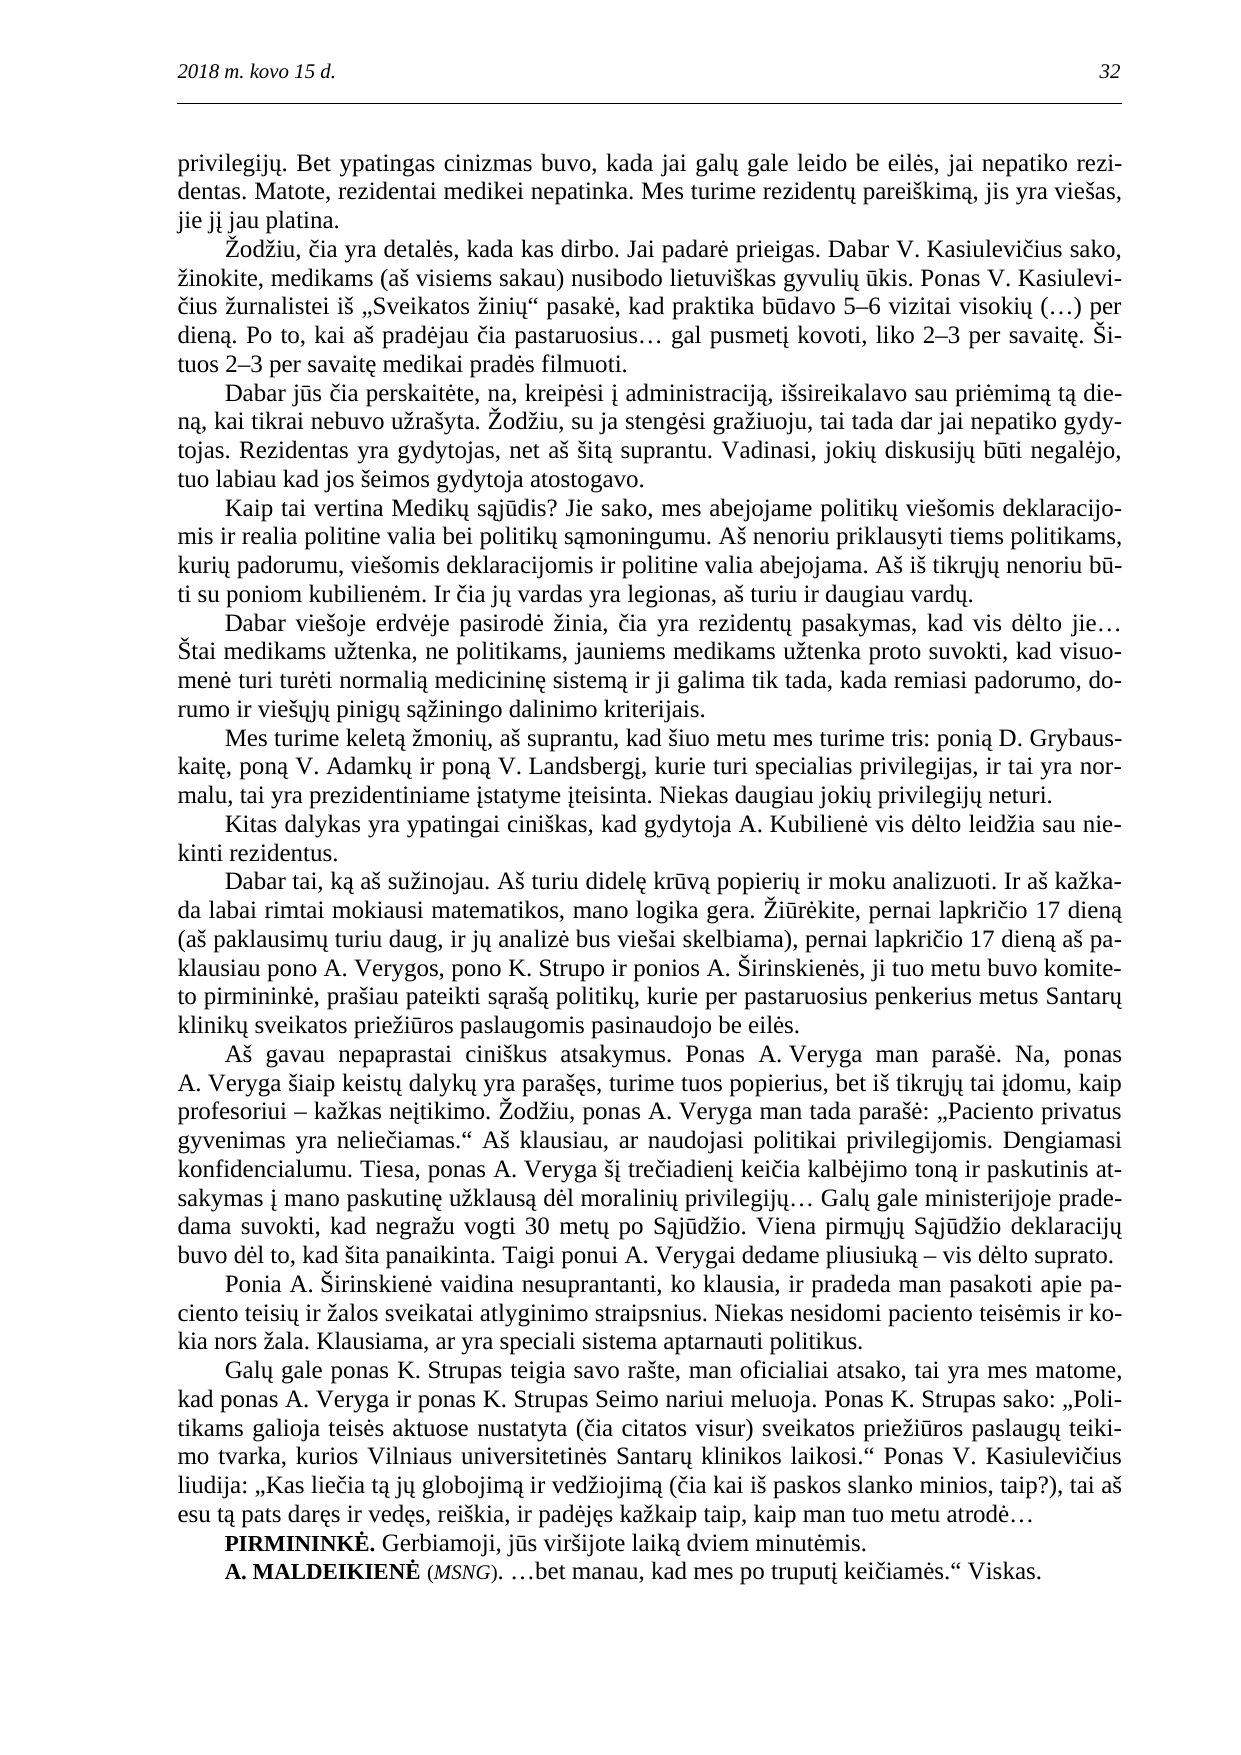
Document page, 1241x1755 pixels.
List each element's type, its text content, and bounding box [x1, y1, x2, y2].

text Da­bar vie­šo­je erd­vė­je pa­si­ro­dė ži­nia, čia yra re­zi­den­tų pa­sa­ky­mas, kad vis dėl­to jie… Štai me­di­kams už­ten­ka, ne po­li­ti­kams, jau­niems me­di­kams už­ten­ka pro­to su­vok­ti, kad vi­suo­me­nė tu­ri tu­rė­ti nor­ma­lią me­di­ci­ni­nę sis­te­mą ir ji ga­li­ma tik ta­da, ka­da re­mia­si pa­do­ru­mo, do­ru­mo ir vie­šų­jų pi­ni­gų są­ži­nin­go da­li­ni­mo kri­te­ri­jais. [177, 608, 1122, 723]
text PIRMININKĖ. Ger­bia­mo­ji, jūs vir­ši­jo­te lai­ką dviem mi­nu­tė­mis. [177, 1528, 1122, 1556]
text Ga­lų ga­le po­nas K. Stru­pas tei­gia sa­vo raš­te, man ofi­cia­liai at­sa­ko, tai yra mes ma­to­me, kad po­nas A. Ve­ry­ga ir po­nas K. Stru­pas Sei­mo na­riui me­luo­ja. Po­nas K. Stru­pas sa­ko: „Po­li­ti­kams ga­lio­ja tei­sės ak­tuo­se nu­sta­ty­ta (čia ci­ta­tos vi­sur) svei­ka­tos prie­žiū­ros pa­slau­gų tei­ki­mo tvar­ka, ku­rios Vil­niaus uni­ver­si­te­ti­nės San­ta­rų kli­ni­kos lai­ko­si.“ Po­nas V. Ka­siu­le­vi­čius liu­di­ja: „Kas liečia tą jų glo­bo­ji­mą ir ve­džio­ji­mą (čia kai iš pas­kos slan­ko mi­nios, taip?), tai aš esu tą pats da­ręs ir ve­dęs, reiškia, ir pa­dė­jęs kaž­kaip taip, kaip man tuo me­tu at­ro­dė… [177, 1355, 1122, 1528]
text Da­bar tai, ką aš su­ži­no­jau. Aš tu­riu di­de­lę krū­vą po­pie­rių ir mo­ku ana­li­zuo­ti. Ir aš kaž­ka­da la­bai rim­tai mo­kiau­si ma­te­ma­ti­kos, ma­no lo­gi­ka ge­ra. Žiū­rė­ki­te, per­nai lap­kri­čio 17 die­ną (aš pa­klau­si­mų tu­riu daug, ir jų ana­li­zė bus vie­šai skel­bia­ma), per­nai lap­kri­čio 17 die­ną aš pa­klau­siau po­no A. Ve­ry­gos, po­no K. Stru­po ir po­nios A. Ši­rins­kie­nės, ji tuo me­tu bu­vo ko­mi­te­to pir­mi­nin­kė, pra­šiau pa­teik­ti są­ra­šą po­li­ti­kų, ku­rie per pas­ta­ruo­sius pen­ke­rius me­tus San­ta­rų kli­ni­kų svei­ka­tos prie­žiū­ros pa­slau­go­mis pa­si­nau­do­jo be ei­lės. [177, 866, 1122, 1039]
text Kaip tai ver­ti­na Me­di­kų są­jū­dis? Jie sa­ko, mes abe­jo­ja­me po­li­ti­kų vie­šo­mis de­kla­ra­ci­jo­mis ir re­a­lia po­li­ti­ne va­lia bei po­li­ti­kų są­mo­nin­gu­mu. Aš ne­no­riu pri­klau­sy­ti tiems po­li­ti­kams, ku­rių pa­do­ru­mu, vie­šo­mis de­kla­ra­ci­jo­mis ir po­li­ti­ne va­lia abe­jo­ja­ma. Aš iš tik­rų­jų ne­no­riu bū­ti su po­niom ku­bi­lie­nėm. Ir čia jų var­das yra le­gio­nas, aš tu­riu ir dau­giau var­dų. [177, 493, 1122, 608]
text Mes tu­ri­me ke­le­tą žmo­nių, aš su­pran­tu, kad šiuo me­tu mes tu­ri­me tris: po­nią D. Gry­baus­kai­tę, po­ną V. Adam­kų ir po­ną V. Land­sber­gį, ku­rie tu­ri spe­cia­lias pri­vi­le­gi­jas, ir tai yra nor­ma­lu, tai yra pre­zi­den­ti­nia­me įsta­ty­me įtei­sin­ta. Nie­kas dau­giau jo­kių pri­vi­le­gi­jų ne­tu­ri. [177, 723, 1122, 809]
text Ki­tas da­ly­kas yra ypa­tin­gai ci­niš­kas, kad gy­dy­to­ja A. Ku­bi­lie­nė vis dėl­to lei­džia sau nie­kin­ti re­zi­den­tus. [177, 809, 1122, 866]
text Aš ga­vau ne­pa­pras­tai ci­niš­kus at­sa­ky­mus. Po­nas A. Ve­ry­ga man pa­ra­šė. Na, po­nas A. Ve­ry­ga šiaip keis­tų da­ly­kų yra pa­ra­šęs, tu­ri­me tuos po­pie­rius, bet iš tik­rų­jų tai įdo­mu, kaip pro­fe­so­riui – kaž­kas ne­įti­ki­mo. Žo­džiu, po­nas A. Ve­ry­ga man ta­da pa­ra­šė: „Pa­cien­to pri­va­tus gy­ve­ni­mas yra ne­lie­čia­mas.“ Aš klau­siau, ar nau­do­ja­si po­li­ti­kai pri­vi­le­gi­jo­mis. Den­gia­ma­si kon­fi­den­cia­lu­mu. Tie­sa, po­nas A. Ve­ry­ga šį tre­čia­die­nį kei­čia kal­bė­ji­mo to­ną ir pas­ku­ti­nis at­sa­ky­mas į ma­no pas­ku­ti­nę už­klau­są dėl mo­ra­li­nių pri­vi­le­gi­jų… Ga­lų ga­le mi­nis­te­ri­jo­je pra­de­da­ma su­vok­ti, kad ne­gra­žu vog­ti 30 me­tų po Są­jū­džio. Vie­na pir­mų­jų Są­jū­džio de­kla­ra­ci­jų bu­vo dėl to, kad ši­ta pa­nai­kin­ta. Tai­gi po­nui A. Ve­ry­gai de­da­me pliu­siu­ką – vis dėl­to su­pra­to. [177, 1039, 1122, 1269]
text A. MALDEIKIENĖ (MSNG). …bet ma­nau, kad mes po tru­pu­tį kei­čia­mės.“ Vis­kas. [177, 1556, 1122, 1585]
text pri­vi­le­gi­jų. Bet ypa­tin­gas ci­niz­mas bu­vo, ka­da jai ga­lų ga­le lei­do be ei­lės, jai ne­pa­ti­ko re­zi­den­tas. Ma­to­te, re­zi­den­tai me­di­kei ne­pa­tin­ka. Mes tu­ri­me re­zi­den­tų pa­reiš­ki­mą, jis yra vie­šas, jie jį jau pla­ti­na. [177, 148, 1122, 234]
text Da­bar jūs čia per­skai­tė­te, na, krei­pė­si į ad­mi­nist­ra­ci­ją, iš­si­rei­ka­la­vo sau pri­ėmi­mą tą die­ną, kai tik­rai ne­bu­vo už­ra­šy­ta. Žo­džiu, su ja sten­gė­si gra­žiuo­ju, tai ta­da dar jai ne­pa­ti­ko gy­dy­to­jas. Re­zi­den­tas yra gy­dy­to­jas, net aš ši­tą su­pran­tu. Va­di­na­si, jo­kių dis­ku­si­jų bū­ti ne­ga­lė­jo, tuo la­biau kad jos šei­mos gy­dy­to­ja atos­to­ga­vo. [177, 378, 1122, 493]
text Žo­džiu, čia yra de­ta­lės, ka­da kas dir­bo. Jai pa­da­rė pri­ei­gas. Da­bar V. Ka­siu­le­vi­čius sa­ko, ži­no­ki­te, me­di­kams (aš vi­siems sa­kau) nu­si­bo­do lie­tu­viš­kas gy­vu­lių ūkis. Po­nas V. Ka­siu­le­vi­čius žur­na­lis­tei iš „Svei­ka­tos ži­nių“ pa­sa­kė, kad prak­ti­ka bū­da­vo 5–6 vi­zi­tai vi­so­kių (…) per die­ną. Po to, kai aš pra­dė­jau čia pas­ta­ruo­sius… gal pus­me­tį ko­vo­ti, li­ko 2–3 per sa­vai­tę. Ši­tuos 2–3 per sa­vai­tę me­di­kai pra­dės fil­muo­ti. [177, 234, 1122, 378]
text Po­nia A. Ši­rins­kie­nė vai­di­na ne­su­pran­tan­ti, ko klau­sia, ir pra­de­da man pa­sa­ko­ti apie pa­cien­to tei­sių ir ža­los svei­ka­tai at­ly­gi­ni­mo straips­nius. Nie­kas ne­si­do­mi pa­cien­to tei­sė­mis ir ko­kia nors ža­la. Klau­sia­ma, ar yra spe­cia­li sis­te­ma ap­tar­nau­ti po­li­ti­kus. [177, 1269, 1122, 1355]
